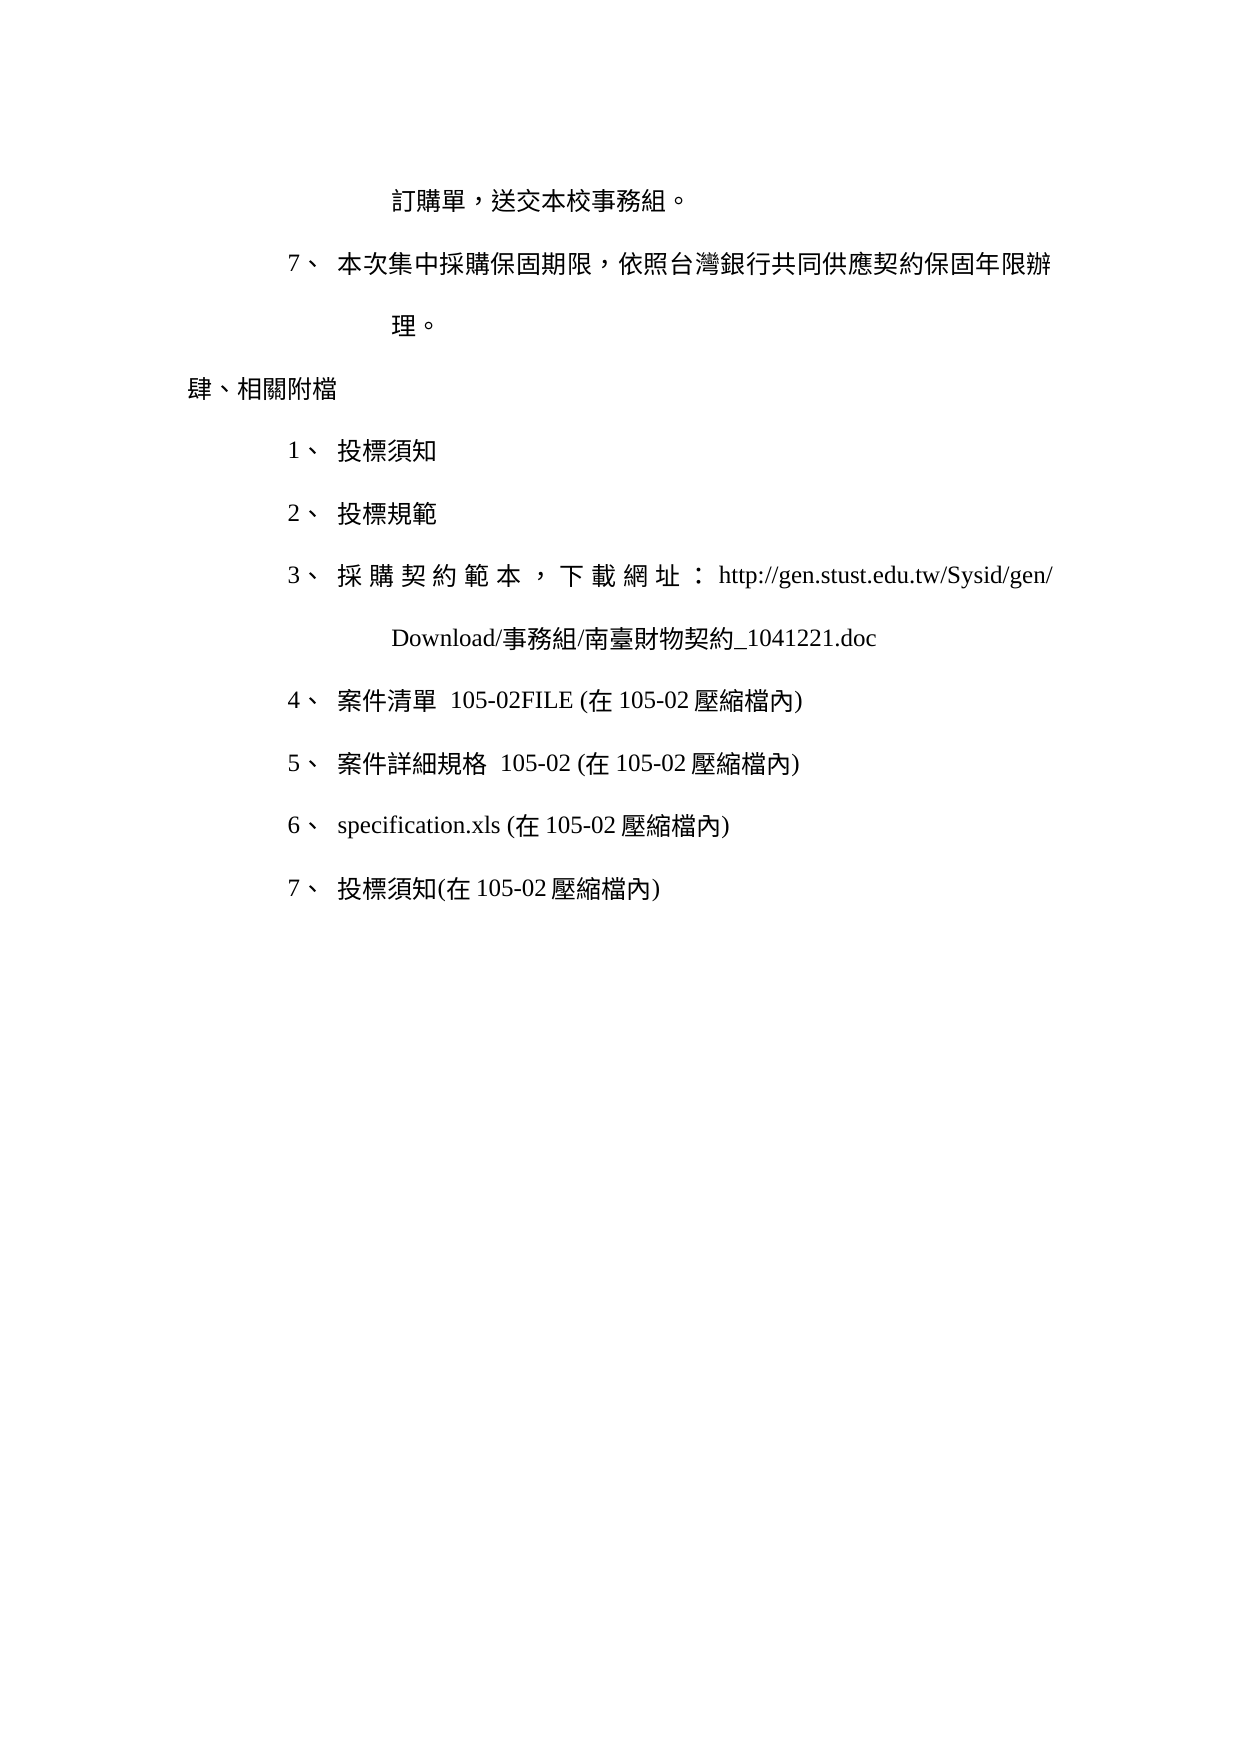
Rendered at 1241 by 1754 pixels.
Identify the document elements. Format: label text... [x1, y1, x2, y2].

list 訂購單，送交本校事務組。 [287, 158, 1053, 221]
list 採購契約範本，下載網址：http://gen.stust.edu.tw/Sysid/gen/Download/事務組/南臺財物契約_1041221.doc [287, 533, 1053, 658]
list 投標規範 [287, 471, 1053, 533]
list specification.xls (在105-02壓縮檔內) [287, 783, 1053, 846]
list 案件詳細規格 105-02 (在105-02壓縮檔內) [287, 721, 1053, 783]
list 投標須知(在105-02壓縮檔內) [287, 846, 1053, 908]
list 案件清單 105-02FILE (在105-02壓縮檔內) [287, 658, 1053, 721]
list 投標須知 [287, 408, 1053, 471]
list 本次集中採購保固期限，依照台灣銀行共同供應契約保固年限辦理。 [287, 221, 1053, 346]
text 肆、相關附檔 [187, 346, 1053, 408]
